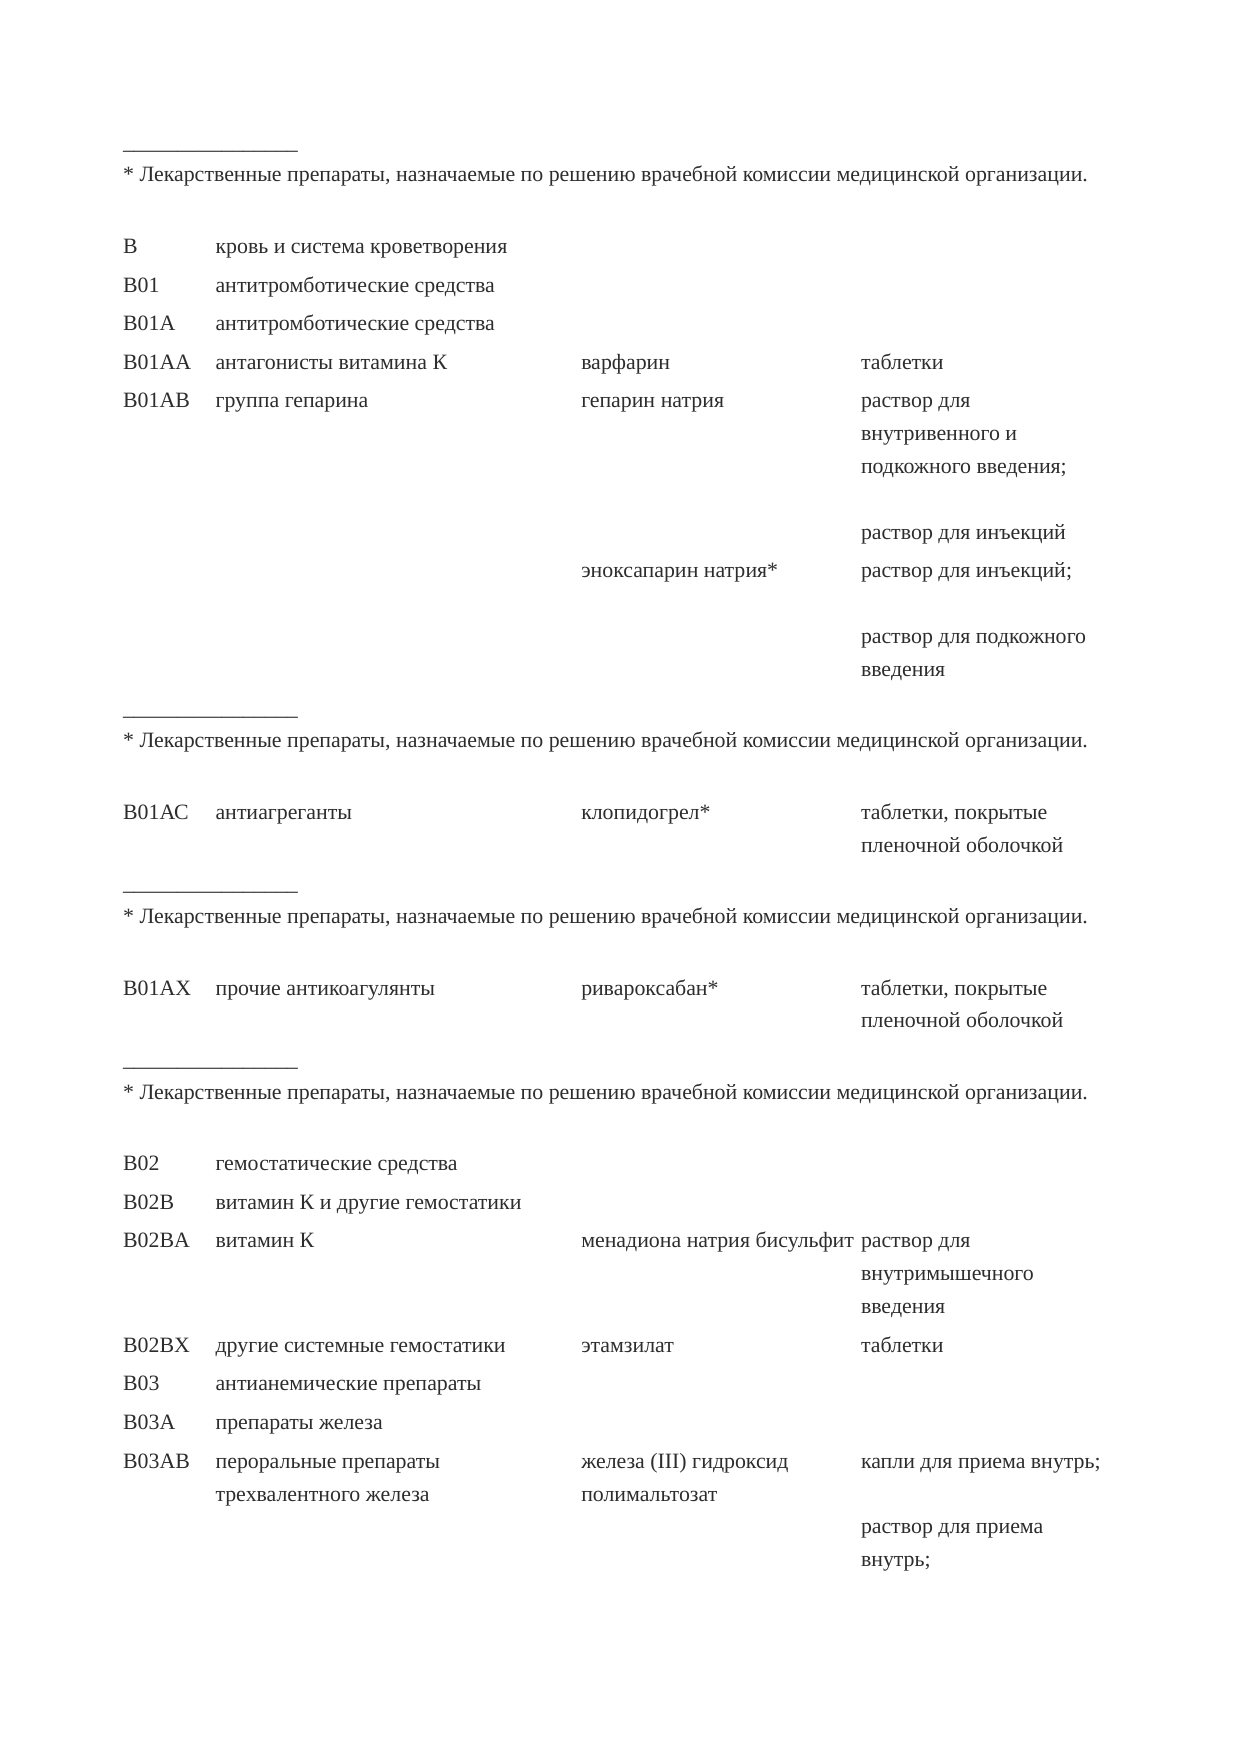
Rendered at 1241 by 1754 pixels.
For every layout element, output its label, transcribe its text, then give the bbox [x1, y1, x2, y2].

table_cell [858, 223, 1107, 261]
table_cell эноксапарин натрия* [578, 547, 858, 684]
table_cell [578, 1140, 858, 1178]
table_cell [578, 223, 858, 261]
table_cell [1108, 223, 1124, 261]
table_cell [1108, 547, 1124, 684]
table_cell [858, 1360, 1107, 1398]
table_cell антитромботические средства [213, 300, 578, 338]
table_cell клопидогрел* [578, 788, 858, 860]
table_cell ривароксабан* [578, 964, 858, 1035]
table_cell таблетки [858, 338, 1107, 377]
table_cell B02B [120, 1178, 212, 1217]
table_cell B02 [120, 1140, 212, 1178]
table_cell гепарин натрия [578, 377, 858, 547]
table_cell гемостатические средства [213, 1140, 578, 1178]
table_cell [1108, 860, 1124, 964]
table_cell В01АС [120, 788, 212, 860]
table_cell [1108, 1217, 1124, 1321]
table_cell [1108, 261, 1124, 300]
table_cell B01AX [120, 964, 212, 1035]
table_cell таблетки, покрытые пленочной оболочкой [858, 788, 1107, 860]
table_cell [1108, 1399, 1124, 1437]
table_cell [1108, 377, 1124, 547]
table_cell B02BA [120, 1217, 212, 1321]
table_cell [858, 300, 1107, 338]
table_cell [858, 1178, 1107, 1217]
table_cell [1108, 1178, 1124, 1217]
table_cell [858, 1399, 1107, 1437]
table_cell железа (III) гидроксид полимальтозат [578, 1437, 858, 1607]
table_cell ________________ * Лекарственные препараты, назначаемые по решению врачебной комиссии медицинской организации. [120, 860, 1107, 964]
table_cell [858, 261, 1107, 300]
table_cell витамин К и другие гемостатики [213, 1178, 578, 1217]
table_cell [858, 1140, 1107, 1178]
table_cell [1108, 1321, 1124, 1360]
table_cell [1108, 964, 1124, 1035]
table_cell В [120, 223, 212, 261]
table_cell раствор для внутримышечного введения [858, 1217, 1107, 1321]
table_cell [120, 547, 212, 684]
table_cell B01AB [120, 377, 212, 547]
table_cell [1108, 118, 1124, 222]
table_cell В01 [120, 261, 212, 300]
table_cell [1108, 1035, 1124, 1140]
table_cell менадиона натрия бисульфит [578, 1217, 858, 1321]
table_cell витамин К [213, 1217, 578, 1321]
table_cell В03АВ [120, 1437, 212, 1607]
table_cell пероральные препараты трехвалентного железа [213, 1437, 578, 1607]
table_cell варфарин [578, 338, 858, 377]
table_cell [1108, 1140, 1124, 1178]
table_cell ________________ * Лекарственные препараты, назначаемые по решению врачебной комиссии медицинской организации. [120, 118, 1107, 222]
table_cell B02BX [120, 1321, 212, 1360]
table_cell [578, 1178, 858, 1217]
table_cell B01AA [120, 338, 212, 377]
table_cell В03 [120, 1360, 212, 1398]
table_cell [1108, 684, 1124, 788]
table_cell ________________ * Лекарственные препараты, назначаемые по решению врачебной комиссии медицинской организации. [120, 684, 1107, 788]
table_cell раствор для внутривенного и подкожного введения; раствор для инъекций [858, 377, 1107, 547]
table_cell [578, 300, 858, 338]
table_cell таблетки, покрытые пленочной оболочкой [858, 964, 1107, 1035]
table_cell [1108, 338, 1124, 377]
table_cell антиагреганты [213, 788, 578, 860]
table_cell антианемические препараты [213, 1360, 578, 1398]
table_cell капли для приема внутрь; раствор для приема внутрь; [858, 1437, 1107, 1607]
table_cell ________________ * Лекарственные препараты, назначаемые по решению врачебной комиссии медицинской организации. [120, 1035, 1107, 1140]
table_cell [1108, 300, 1124, 338]
table_cell В03А [120, 1399, 212, 1437]
table_cell [578, 1399, 858, 1437]
table_cell [578, 261, 858, 300]
table_cell [1108, 788, 1124, 860]
table_cell раствор для инъекций; раствор для подкожного введения [858, 547, 1107, 684]
table_cell препараты железа [213, 1399, 578, 1437]
table_cell [1108, 1437, 1124, 1607]
table_cell прочие антикоагулянты [213, 964, 578, 1035]
table_cell группа гепарина [213, 377, 578, 547]
table_cell [213, 547, 578, 684]
table_cell [578, 1360, 858, 1398]
table_cell другие системные гемостатики [213, 1321, 578, 1360]
table_cell кровь и система кроветворения [213, 223, 578, 261]
table_cell этамзилат [578, 1321, 858, 1360]
table_cell антитромботические средства [213, 261, 578, 300]
table_cell [1108, 1360, 1124, 1398]
table_cell антагонисты витамина К [213, 338, 578, 377]
table_cell B01A [120, 300, 212, 338]
table_cell таблетки [858, 1321, 1107, 1360]
